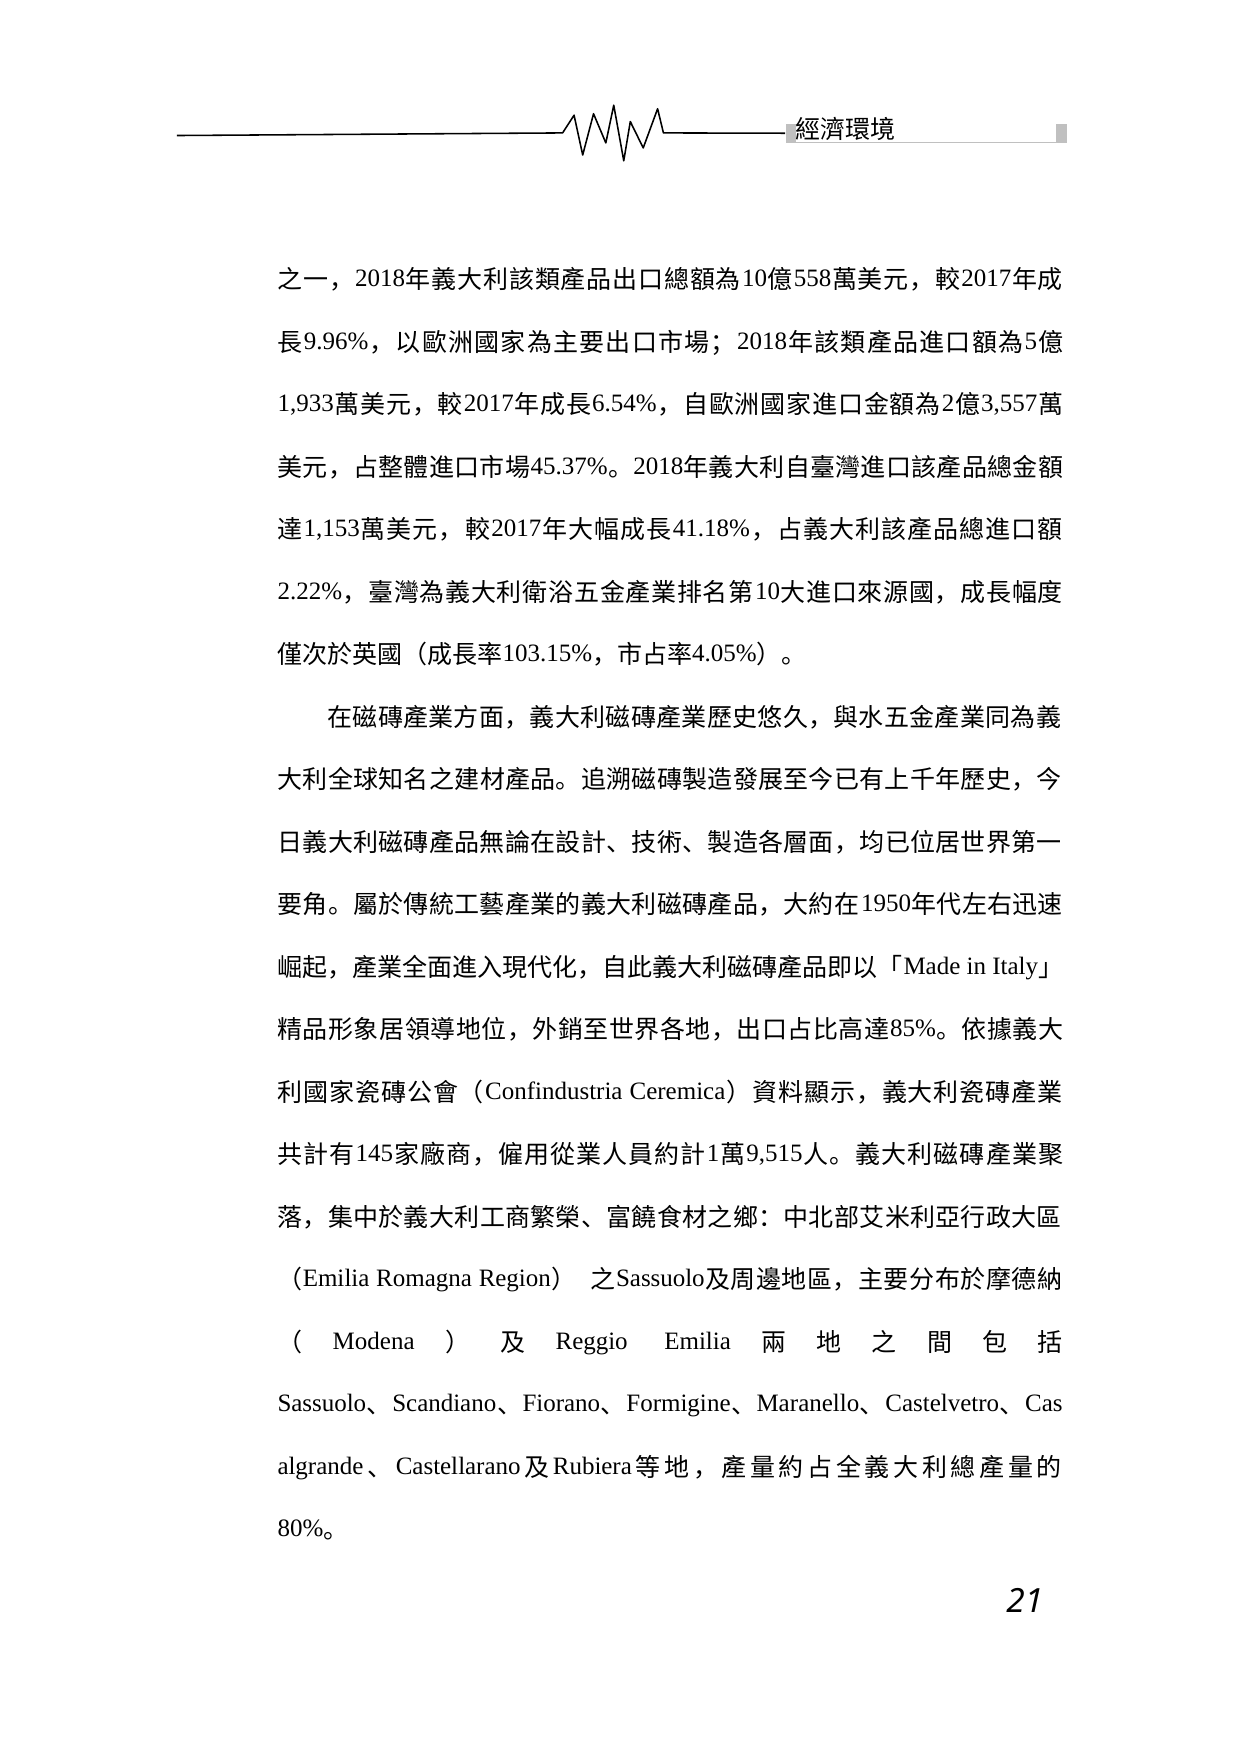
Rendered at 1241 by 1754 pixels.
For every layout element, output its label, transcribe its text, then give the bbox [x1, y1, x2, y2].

text 之一，2018年義大利該類產品出口總額為10億558萬美元，較2017年成長9.96%，以歐洲國家為主要出口市場；2018年該類產品進口額為5億1,933萬美元，較2017年成長6.54%，自歐洲國家進口金額為2億3,557萬美元，占整體進口市場45.37%。2018年義大利自臺灣進口該產品總金額達1,153萬美元，較2017年大幅成長41.18%，占義大利該產品總進口額2.22%，臺灣為義大利衛浴五金產業排名第10大進口來源國，成長幅度僅次於英國（成長率103.15%，市占率4.05%）。 [277, 236, 1063, 674]
text 在磁磚產業方面，義大利磁磚產業歷史悠久，與水五金產業同為義大利全球知名之建材產品。追溯磁磚製造發展至今已有上千年歷史，今日義大利磁磚產品無論在設計、技術、製造各層面，均已位居世界第一要角。屬於傳統工藝產業的義大利磁磚產品，大約在1950年代左右迅速崛起，產業全面進入現代化，自此義大利磁磚產品即以「Made in Italy」精品形象居領導地位，外銷至世界各地，出口占比高達85%。依據義大利國家瓷磚公會（Confindustria Ceremica）資料顯示，義大利瓷磚產業共計有145家廠商，僱用從業人員約計1萬9,515人。義大利磁磚產業聚落，集中於義大利工商繁榮、富饒食材之鄉：中北部艾米利亞行政大區（Emilia Romagna Region） 之Sassuolo及周邊地區，主要分布於摩德納（Modena）及Reggio Emilia兩地之間包括Sassuolo、Scandiano、Fiorano、Formigine、Maranello、Castelvetro、Casalgrande、Castellarano及Rubiera等地，產量約占全義大利總產量的80%。 [277, 674, 1063, 1549]
